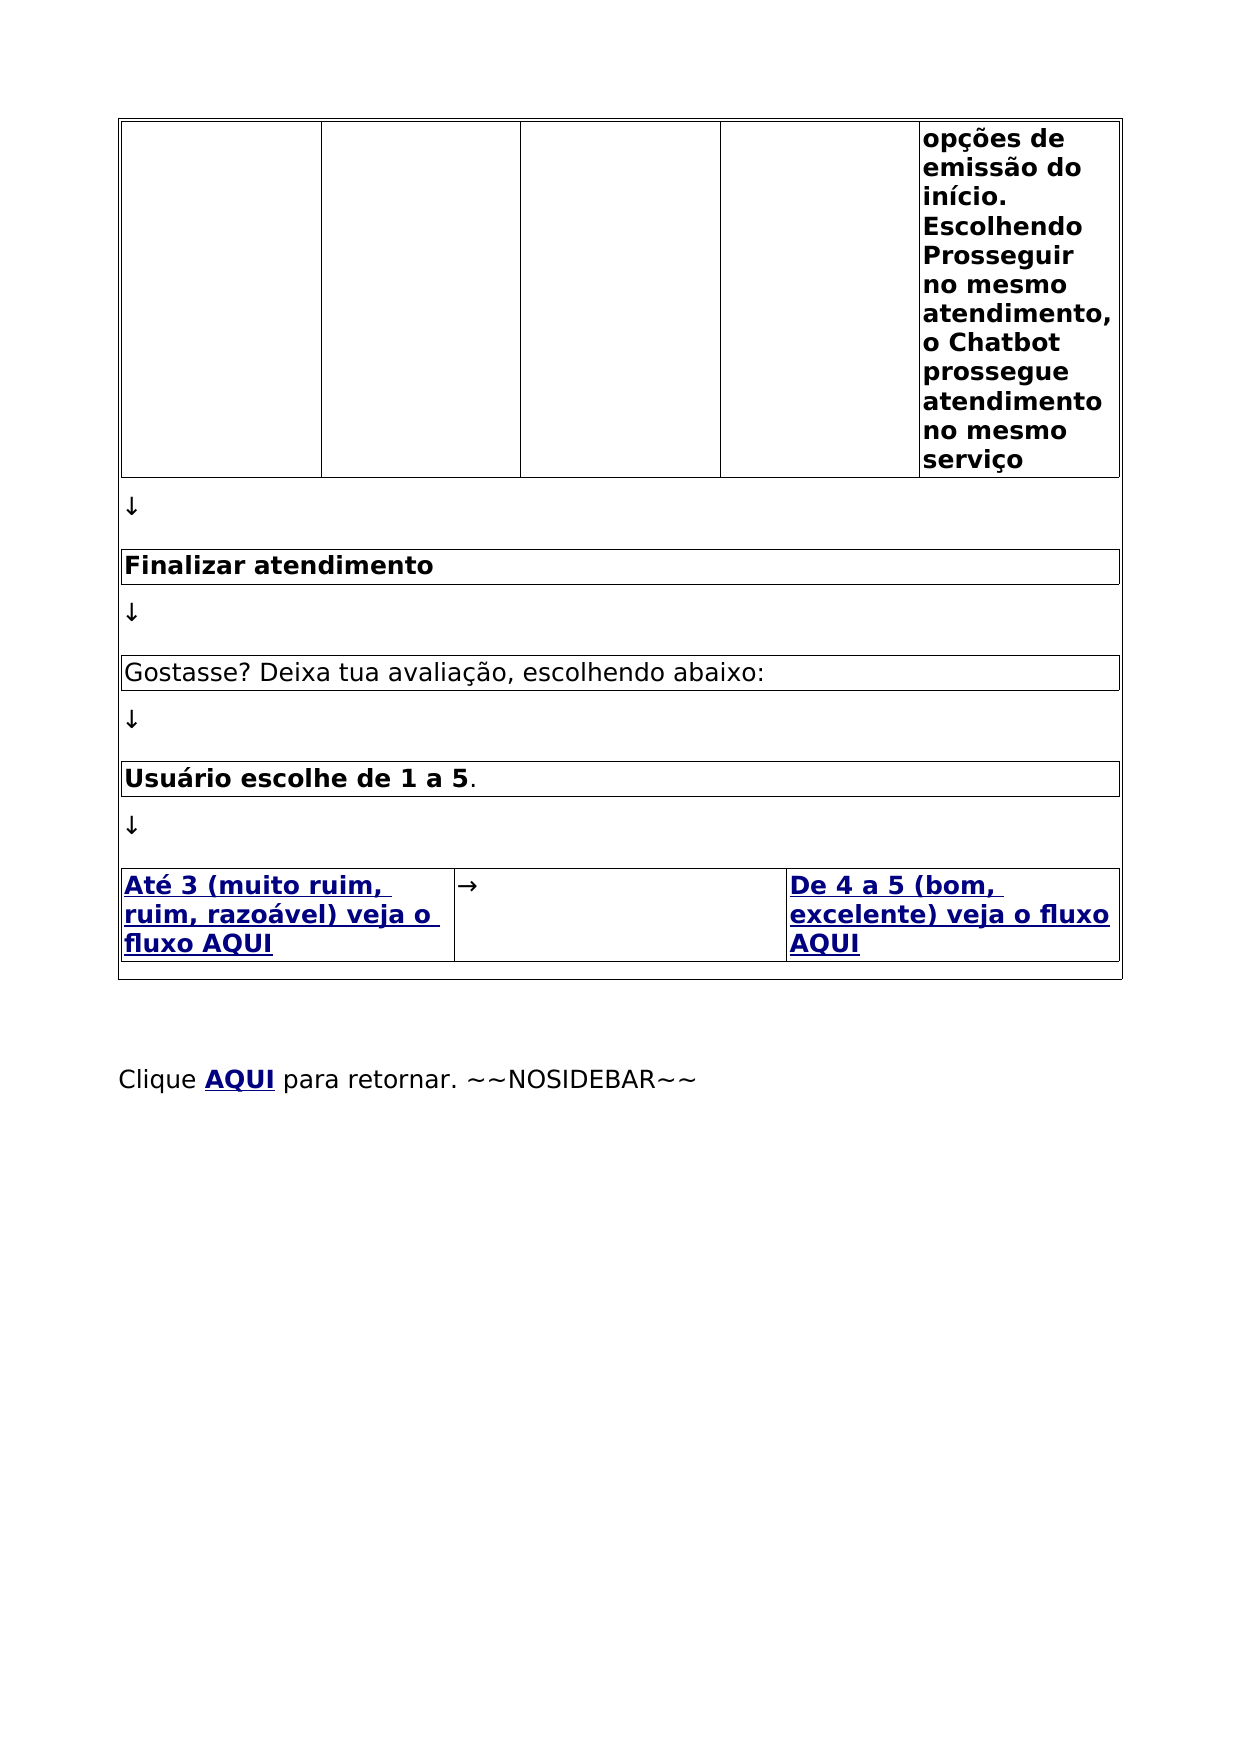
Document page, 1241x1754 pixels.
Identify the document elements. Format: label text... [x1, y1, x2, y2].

table_header [521, 122, 720, 477]
table_header [721, 122, 919, 477]
table_header opções de emissão do início. Escolhendo Prosseguir no mesmo atendimento, o Chatbot prossegue atendimento no mesmo serviço [920, 122, 1119, 477]
table_header De 4 a 5 (bom, excelente) veja o fluxo AQUI [787, 869, 1119, 961]
table_header [122, 122, 321, 477]
table_header → [455, 869, 786, 961]
table_header ↓ ↓ ↓ ↓ [119, 119, 1122, 979]
table_header Usuário escolhe de 1 a 5. [122, 762, 1119, 796]
table_header Finalizar atendimento [122, 550, 1119, 583]
table_header Gostasse? Deixa tua avaliação, escolhendo abaixo: [122, 656, 1119, 690]
table_header Até 3 (muito ruim, ruim, razoável) veja o fluxo AQUI [122, 869, 454, 961]
text Clique AQUI para retornar. ~~NOSIDEBAR~~ [118, 1065, 1122, 1094]
table_header [322, 122, 520, 477]
